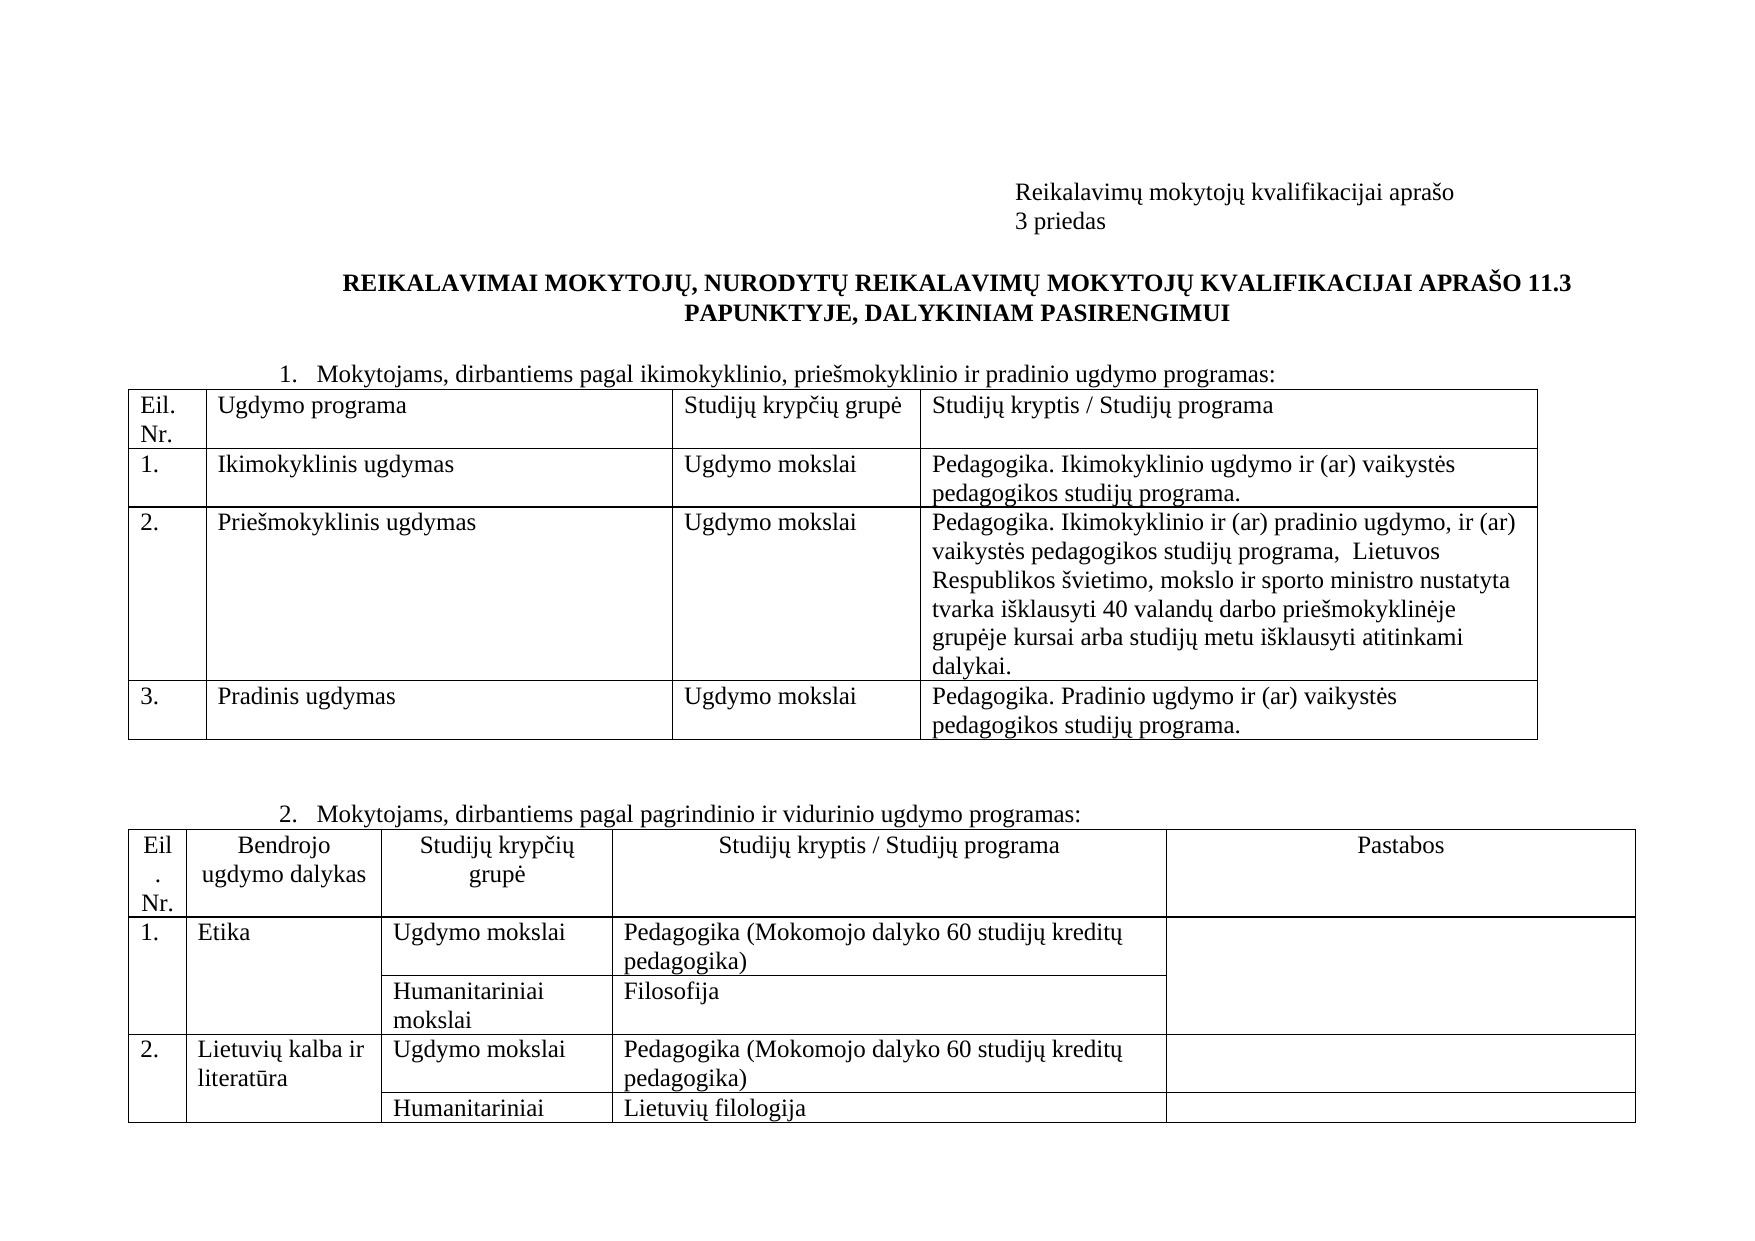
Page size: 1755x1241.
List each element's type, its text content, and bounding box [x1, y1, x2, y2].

text 2. Mokytojams, dirbantiems pagal pagrindinio ir vidurinio ugdymo programas: [279, 799, 1636, 827]
table_cell Lietuvių filologija [613, 1093, 1166, 1122]
table_cell 1. [129, 918, 186, 1033]
table_header Studijų krypčių grupė [382, 830, 612, 916]
table_cell Pedagogika. Pradinio ugdymo ir (ar) vaikystės pedagogikos studijų programa. [921, 681, 1537, 738]
text REIKALAVIMAI MOKYTOJŲ, NURODYTŲ REIKALAVIMŲ MOKYTOJŲ KVALIFIKACIJAI APRAŠO 11.3 PAPUNKTYJE, DALYKINIAM PASIRENGIMUI [279, 268, 1636, 327]
table_cell Pedagogika. Ikimokyklinio ugdymo ir (ar) vaikystės pedagogikos studijų programa. [921, 449, 1537, 506]
text 1. Mokytojams, dirbantiems pagal ikimokyklinio, priešmokyklinio ir pradinio ugdymo programas: [279, 359, 1636, 388]
table_header Bendrojo ugdymo dalykas [187, 830, 381, 916]
table_cell Etika [187, 918, 381, 1033]
table_cell Ugdymo mokslai [382, 918, 612, 975]
table_cell [1167, 918, 1635, 1033]
table_cell Pedagogika (Mokomojo dalyko 60 studijų kreditų pedagogika) [613, 918, 1166, 975]
text Reikalavimų mokytojų kvalifikacijai aprašo [1015, 177, 1636, 206]
table_header Pastabos [1167, 830, 1635, 916]
table_header Eil. Nr. [129, 830, 186, 916]
table_cell Priešmokyklinis ugdymas [207, 508, 672, 680]
table_cell 2. [129, 508, 206, 680]
table_cell Ugdymo mokslai [382, 1035, 612, 1092]
table_cell 1. [129, 449, 206, 506]
table_header Studijų kryptis / Studijų programa [613, 830, 1166, 916]
table_cell [1167, 1035, 1635, 1092]
table_cell Ugdymo mokslai [673, 449, 920, 506]
table_cell [1167, 1093, 1635, 1122]
table_cell Pradinis ugdymas [207, 681, 672, 738]
text 3 priedas [129, 206, 1636, 234]
table_cell Pedagogika. Ikimokyklinio ir (ar) pradinio ugdymo, ir (ar) vaikystės pedagogikos studijų programa, Lietuvos Respublikos švietimo, mokslo ir sporto ministro nustatyta tvarka išklausyti 40 valandų darbo priešmokyklinėje grupėje kursai arba studijų metu išklausyti atitinkami dalykai. [921, 508, 1537, 680]
table_header Studijų krypčių grupė [673, 390, 920, 448]
table_header Studijų kryptis / Studijų programa [921, 390, 1537, 448]
table_cell Ugdymo mokslai [673, 508, 920, 680]
table_header Eil. Nr. [129, 390, 206, 448]
table_cell Ugdymo mokslai [673, 681, 920, 738]
table_header Ugdymo programa [207, 390, 672, 448]
table_cell Humanitariniai [382, 1093, 612, 1122]
table_cell Pedagogika (Mokomojo dalyko 60 studijų kreditų pedagogika) [613, 1035, 1166, 1092]
table_cell Filosofija [613, 976, 1166, 1033]
table_cell Humanitariniai mokslai [382, 976, 612, 1033]
table_cell 2. [129, 1035, 186, 1122]
table_cell Ikimokyklinis ugdymas [207, 449, 672, 506]
table_cell 3. [129, 681, 206, 738]
table_cell Lietuvių kalba ir literatūra [187, 1035, 381, 1122]
